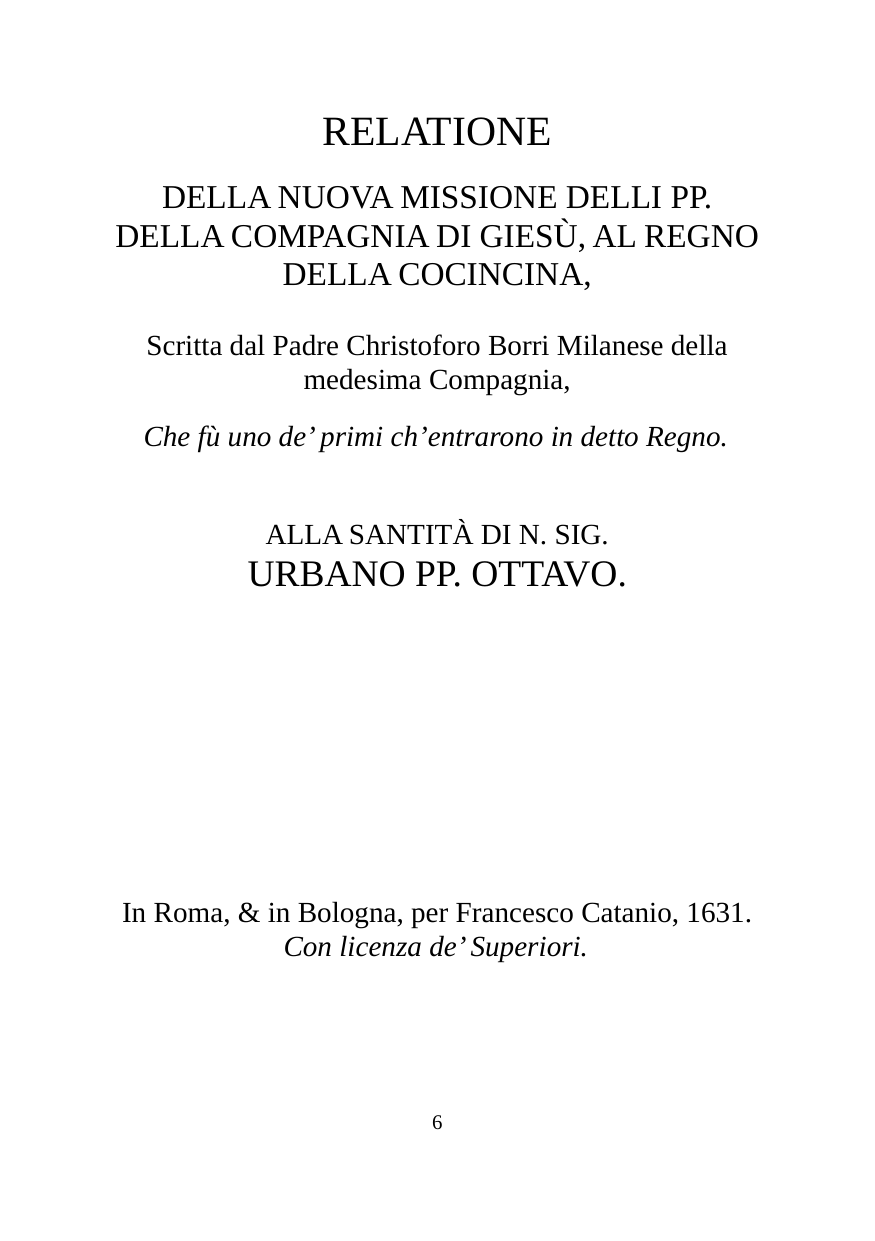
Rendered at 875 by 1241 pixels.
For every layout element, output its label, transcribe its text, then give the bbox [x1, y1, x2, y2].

text Con licenza de’ Superiori. [106, 929, 768, 962]
text ALLA SANTITÀ DI N. SIG. URBANO PP. OTTAVO. [106, 517, 768, 594]
text RELATIONE [106, 106, 768, 154]
text Scritta dal Padre Christoforo Borri Milanese della medesima Compagnia, [106, 328, 768, 395]
text In Roma, & in Bologna, per Francesco Catanio, 1631. [106, 895, 768, 929]
text Che fù uno de’ primi ch’entrarono in detto Regno. [106, 419, 768, 452]
text DELLA NUOVA MISSIONE DELLI PP. DELLA COMPAGNIA DI GIESÙ, AL REGNO DELLA COCINCINA, [106, 178, 768, 293]
